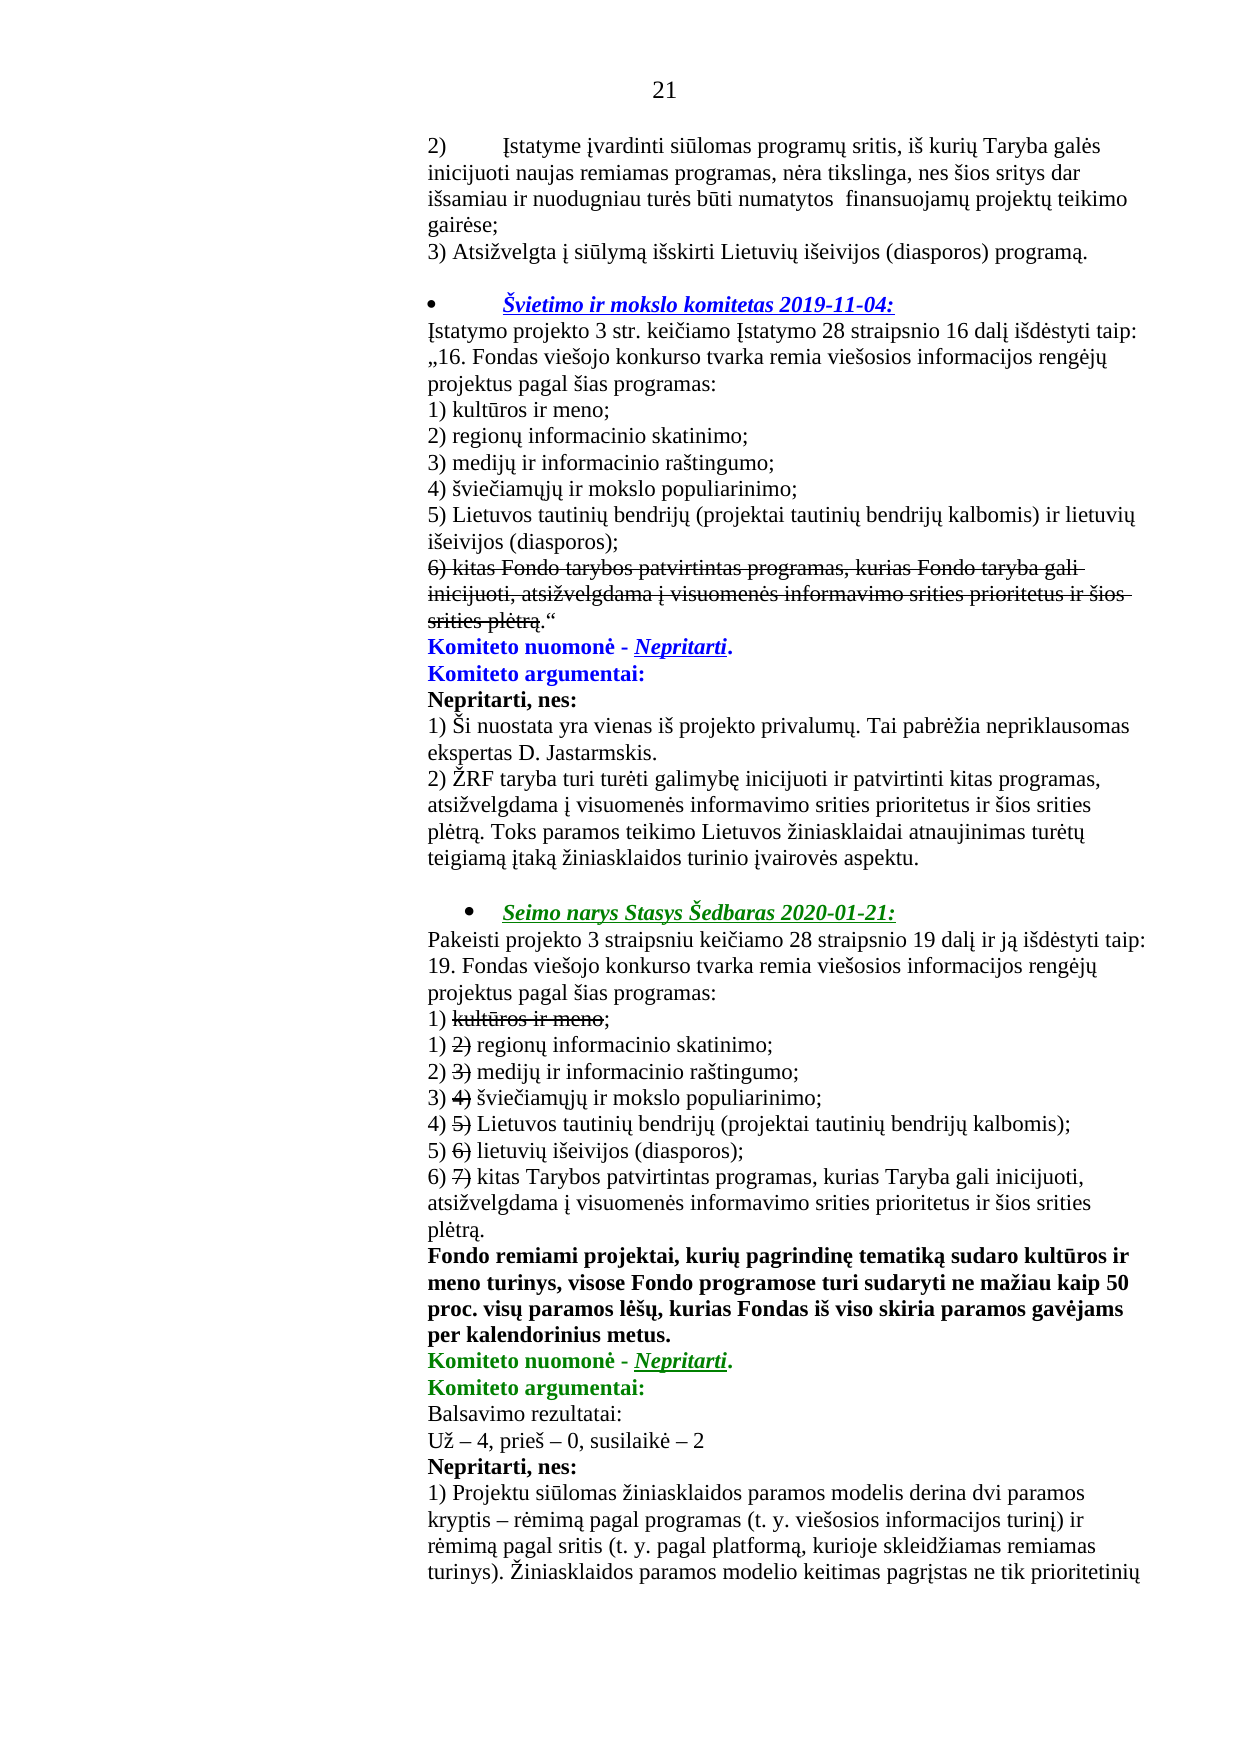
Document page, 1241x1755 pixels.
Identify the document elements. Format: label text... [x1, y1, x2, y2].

text 3) Atsižvelgta į siūlymą išskirti Lietuvių išeivijos (diasporos) programą. [427, 238, 1152, 264]
text Komiteto nuomonė - Nepritarti. [427, 633, 1152, 659]
text 19. Fondas viešojo konkurso tvarka remia viešosios informacijos rengėjų projektus pagal šias programas: [427, 952, 1152, 1005]
text  Švietimo ir mokslo komitetas 2019-11-04: [427, 291, 1152, 317]
text Nepritarti, nes: [427, 1453, 1152, 1479]
text 3) medijų ir informacinio raštingumo; [427, 449, 1152, 475]
text 1) 2) regionų informacinio skatinimo; [427, 1031, 1152, 1058]
text Balsavimo rezultatai: [427, 1400, 1152, 1427]
text 6) 7) kitas Tarybos patvirtintas programas, kurias Taryba gali inicijuoti, atsižvelgdama į visuomenės informavimo srities prioritetus ir šios srities plėtrą. [427, 1163, 1152, 1242]
text „16. Fondas viešojo konkurso tvarka remia viešosios informacijos rengėjų projektus pagal šias programas: [427, 343, 1152, 396]
text Įstatymo projekto 3 str. keičiamo Įstatymo 28 straipsnio 16 dalį išdėstyti taip: [427, 317, 1152, 343]
text Už – 4, prieš – 0, susilaikė – 2 [427, 1427, 1152, 1453]
text 3) 4) šviečiamųjų ir mokslo populiarinimo; [427, 1084, 1152, 1110]
text Nepritarti, nes: [427, 686, 1152, 712]
text 2) ŽRF taryba turi turėti galimybę inicijuoti ir patvirtinti kitas programas, atsižvelgdama į visuomenės informavimo srities prioritetus ir šios srities plėtrą. Toks paramos teikimo Lietuvos žiniasklaidai atnaujinimas turėtų teigiamą įtaką žiniasklaidos turinio įvairovės aspektu. [427, 765, 1152, 870]
text Komiteto argumentai: [427, 1374, 1152, 1400]
text 4) 5) Lietuvos tautinių bendrijų (projektai tautinių bendrijų kalbomis); [427, 1110, 1152, 1137]
text 2) 3) medijų ir informacinio raštingumo; [427, 1058, 1152, 1084]
text Komiteto argumentai: [427, 659, 1152, 686]
text Komiteto nuomonė - Nepritarti. [427, 1348, 1152, 1374]
text 1) Ši nuostata yra vienas iš projekto privalumų. Tai pabrėžia nepriklausomas ekspertas D. Jastarmskis. [427, 712, 1152, 765]
text 1) kultūros ir meno; [427, 1005, 1152, 1031]
text 5) Lietuvos tautinių bendrijų (projektai tautinių bendrijų kalbomis) ir lietuvių išeivijos (diasporos); [427, 501, 1152, 554]
text 1) kultūros ir meno; [427, 396, 1152, 422]
text 4) šviečiamųjų ir mokslo populiarinimo; [427, 475, 1152, 501]
text 5) 6) lietuvių išeivijos (diasporos); [427, 1137, 1152, 1163]
list Seimo narys Stasys Šedbaras 2020-01-21: [465, 899, 1152, 926]
text 2) regionų informacinio skatinimo; [427, 422, 1152, 449]
text Pakeisti projekto 3 straipsniu keičiamo 28 straipsnio 19 dalį ir ją išdėstyti taip: [427, 926, 1152, 952]
text 1) Projektu siūlomas žiniasklaidos paramos modelis derina dvi paramos kryptis – rėmimą pagal programas (t. y. viešosios informacijos turinį) ir rėmimą pagal sritis (t. y. pagal platformą, kurioje skleidžiamas remiamas turinys). Žiniasklaidos paramos modelio keitimas pagrįstas ne tik prioritetinių [427, 1479, 1152, 1585]
text 2) Įstatyme įvardinti siūlomas programų sritis, iš kurių Taryba galės inicijuoti naujas remiamas programas, nėra tikslinga, nes šios sritys dar išsamiau ir nuodugniau turės būti numatytos finansuojamų projektų teikimo gairėse; [427, 132, 1152, 238]
text 6) kitas Fondo tarybos patvirtintas programas, kurias Fondo taryba gali inicijuoti, atsižvelgdama į visuomenės informavimo srities prioritetus ir šios srities plėtrą.“ [427, 554, 1152, 633]
text Fondo remiami projektai, kurių pagrindinę tematiką sudaro kultūros ir meno turinys, visose Fondo programose turi sudaryti ne mažiau kaip 50 proc. visų paramos lėšų, kurias Fondas iš viso skiria paramos gavėjams per kalendorinius metus. [427, 1242, 1152, 1348]
